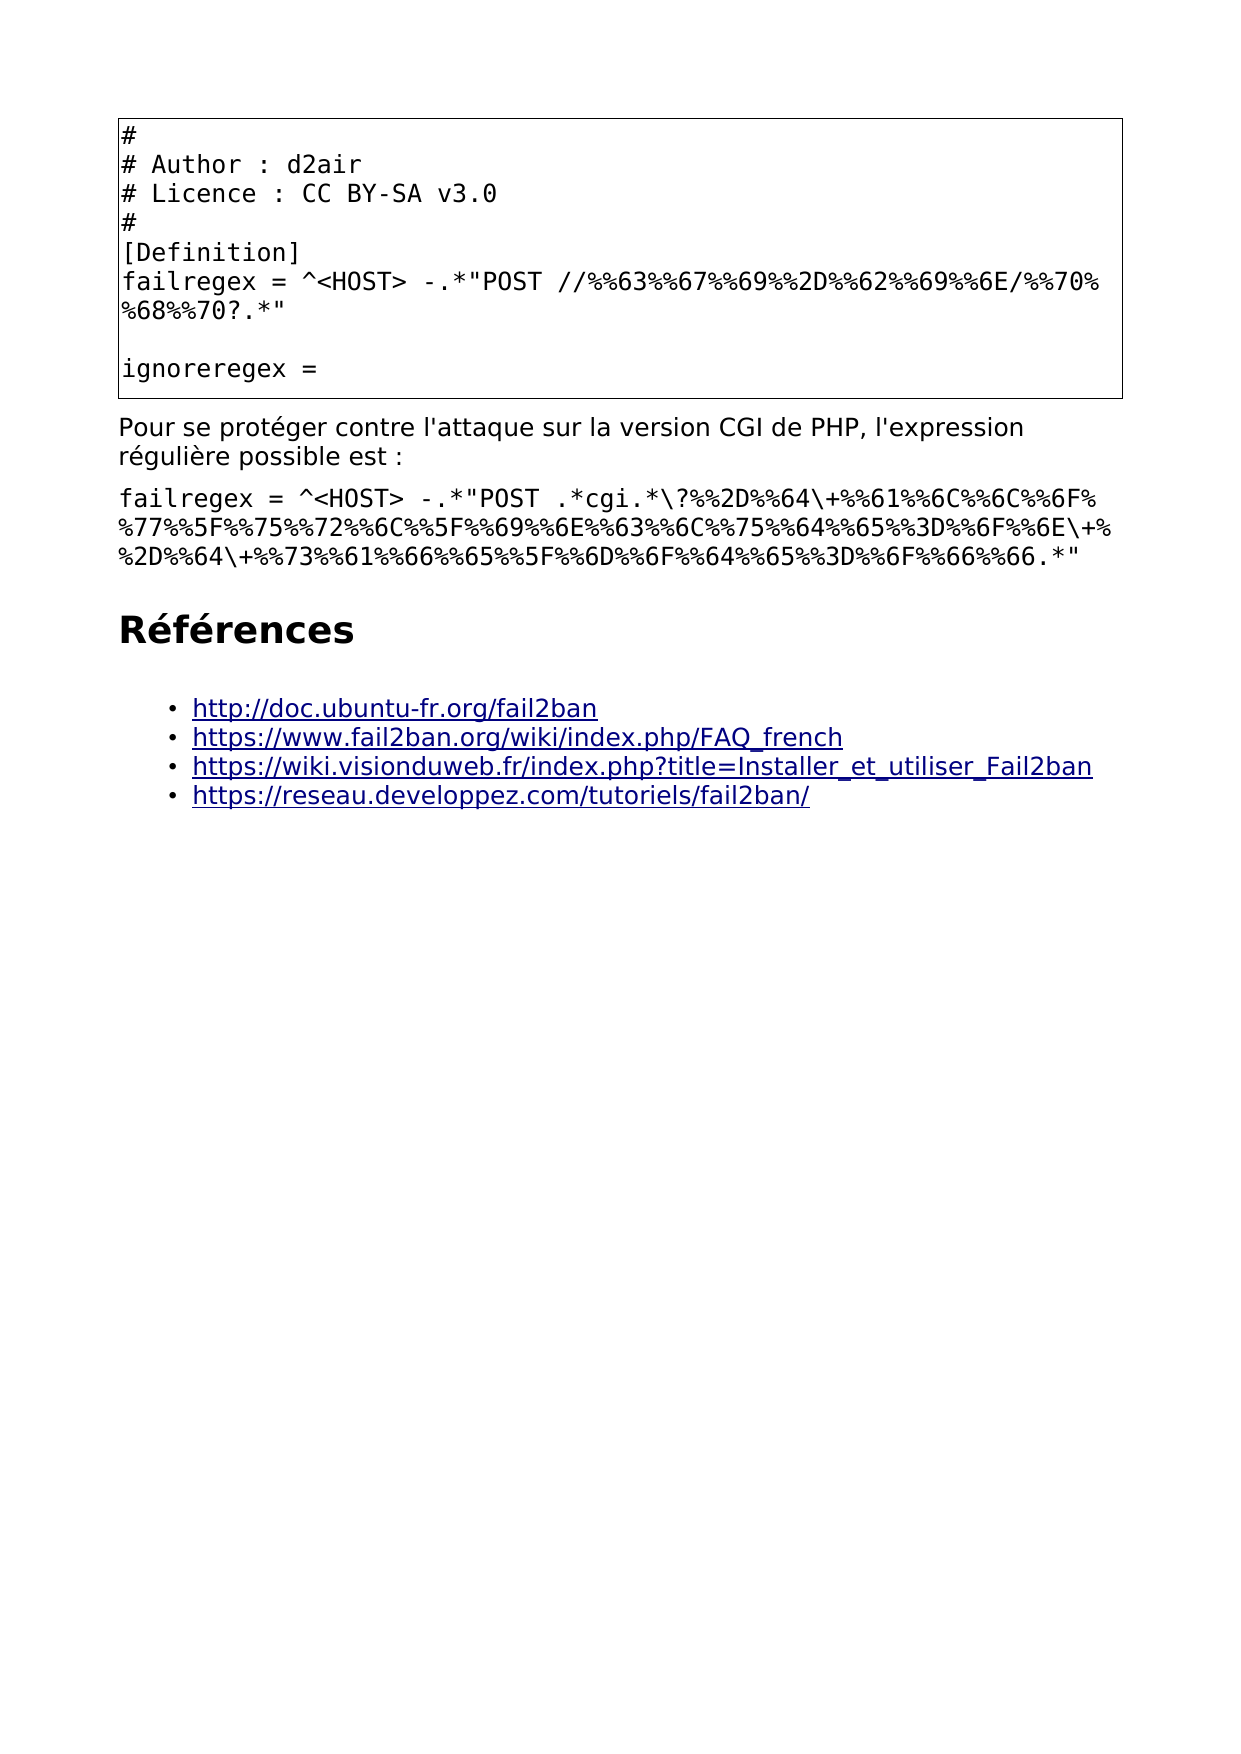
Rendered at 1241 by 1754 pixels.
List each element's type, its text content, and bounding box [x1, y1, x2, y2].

list https://www.fail2ban.org/wiki/index.php/FAQ_french [177, 723, 1122, 752]
list https://reseau.developpez.com/tutoriels/fail2ban/ [177, 781, 1122, 811]
text Pour se protéger contre l'attaque sur la version CGI de PHP, l'expression régulière possible est : [118, 413, 1122, 472]
table_header # # Author : d2air # Licence : CC BY-SA v3.0 # [Definition] failregex = ^<HOST> -.*"POST //%%63%%67%%69%%2D%%62%%69%%6E/%%70%%68%%70?.*" ignoreregex = [119, 119, 1122, 398]
list http://doc.ubuntu-fr.org/fail2ban [177, 694, 1122, 723]
list https://wiki.visionduweb.fr/index.php?title=Installer_et_utiliser_Fail2ban [177, 752, 1122, 781]
subtitle Références [118, 608, 1122, 652]
text failregex = ^<HOST> -.*"POST .*cgi.*\?%%2D%%64\+%%61%%6C%%6C%%6F%%77%%5F%%75%%72%%6C%%5F%%69%%6E%%63%%6C%%75%%64%%65%%3D%%6F%%6E\+%%2D%%64\+%%73%%61%%66%%65%%5F%%6D%%6F%%64%%65%%3D%%6F%%66%%66.*" [118, 484, 1122, 572]
